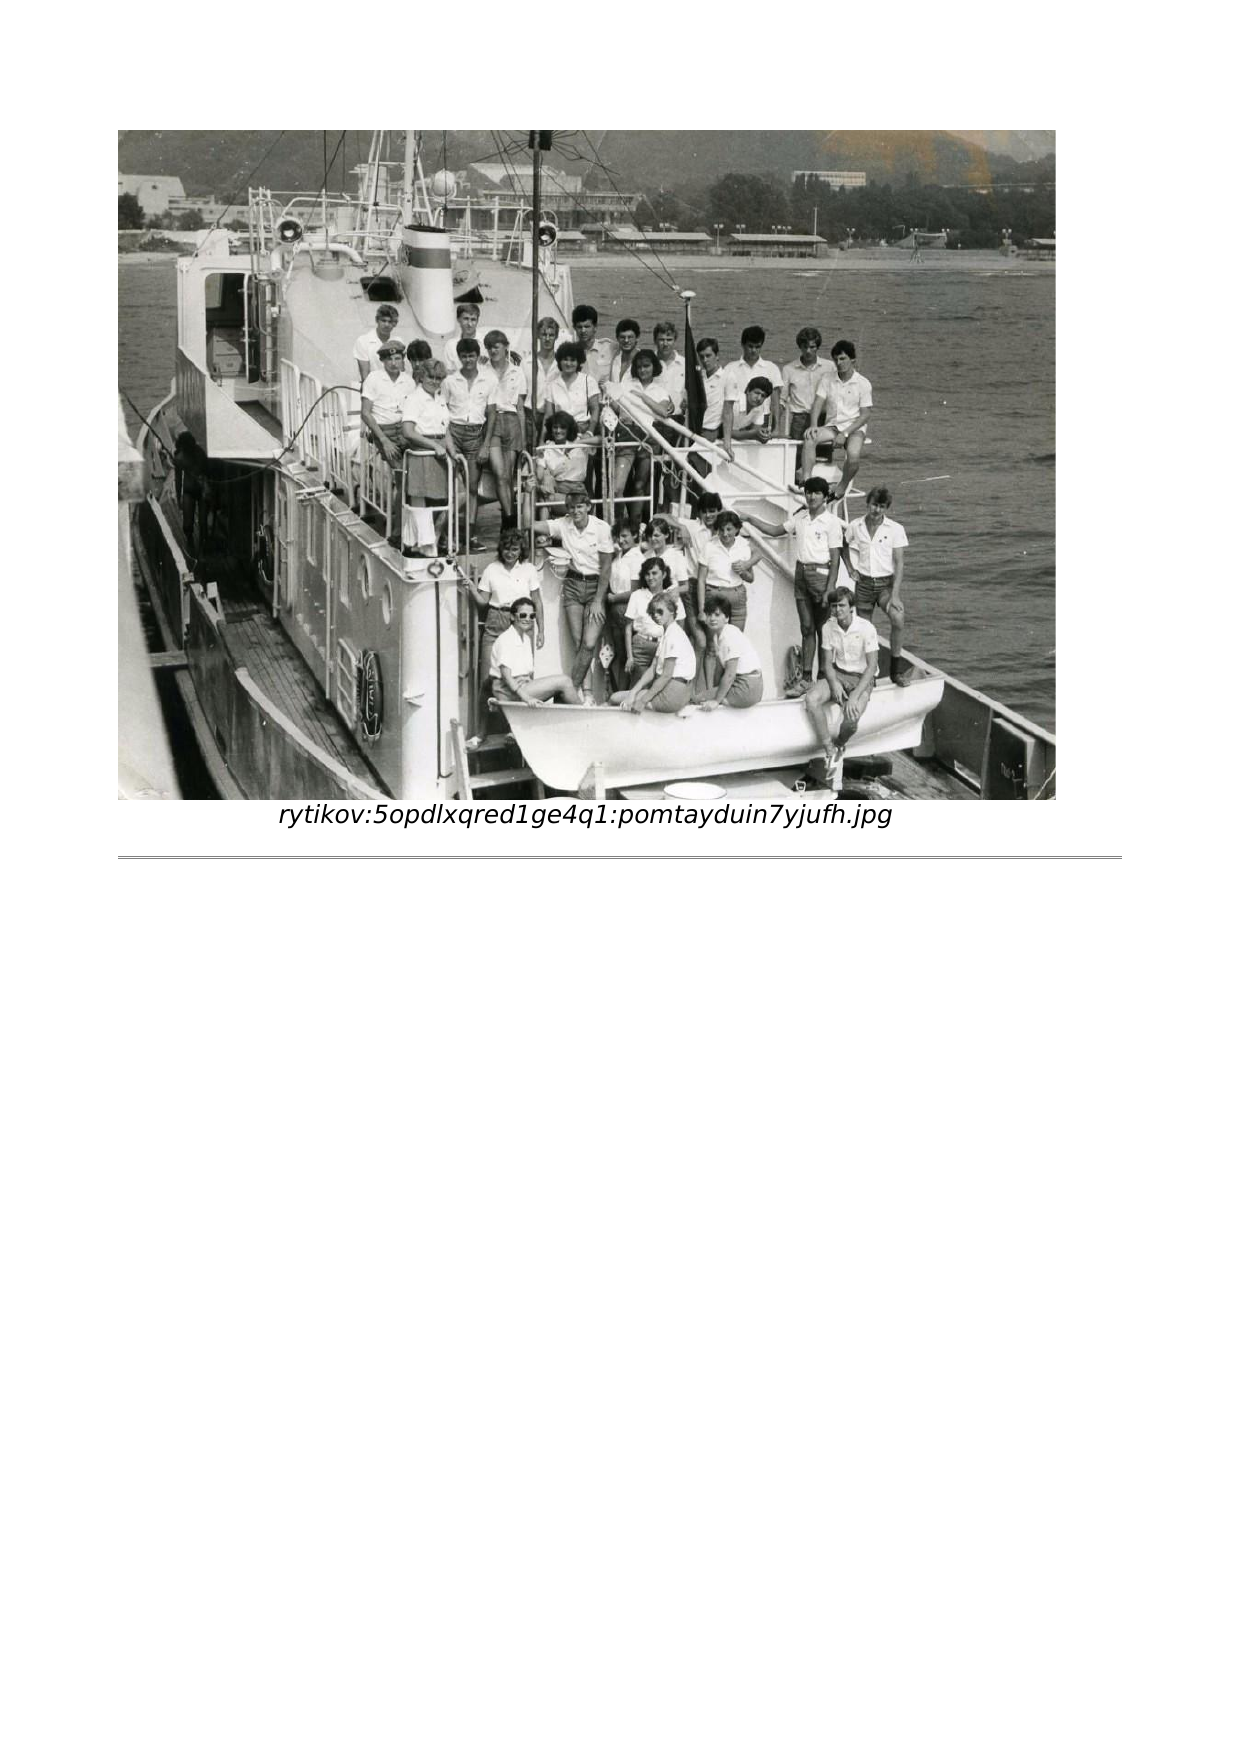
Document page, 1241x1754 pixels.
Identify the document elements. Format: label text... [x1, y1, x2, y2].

picture [118, 130, 1056, 800]
text rytikov:5opdlxqred1ge4q1:pomtayduin7yjufh.jpg [118, 800, 1056, 829]
